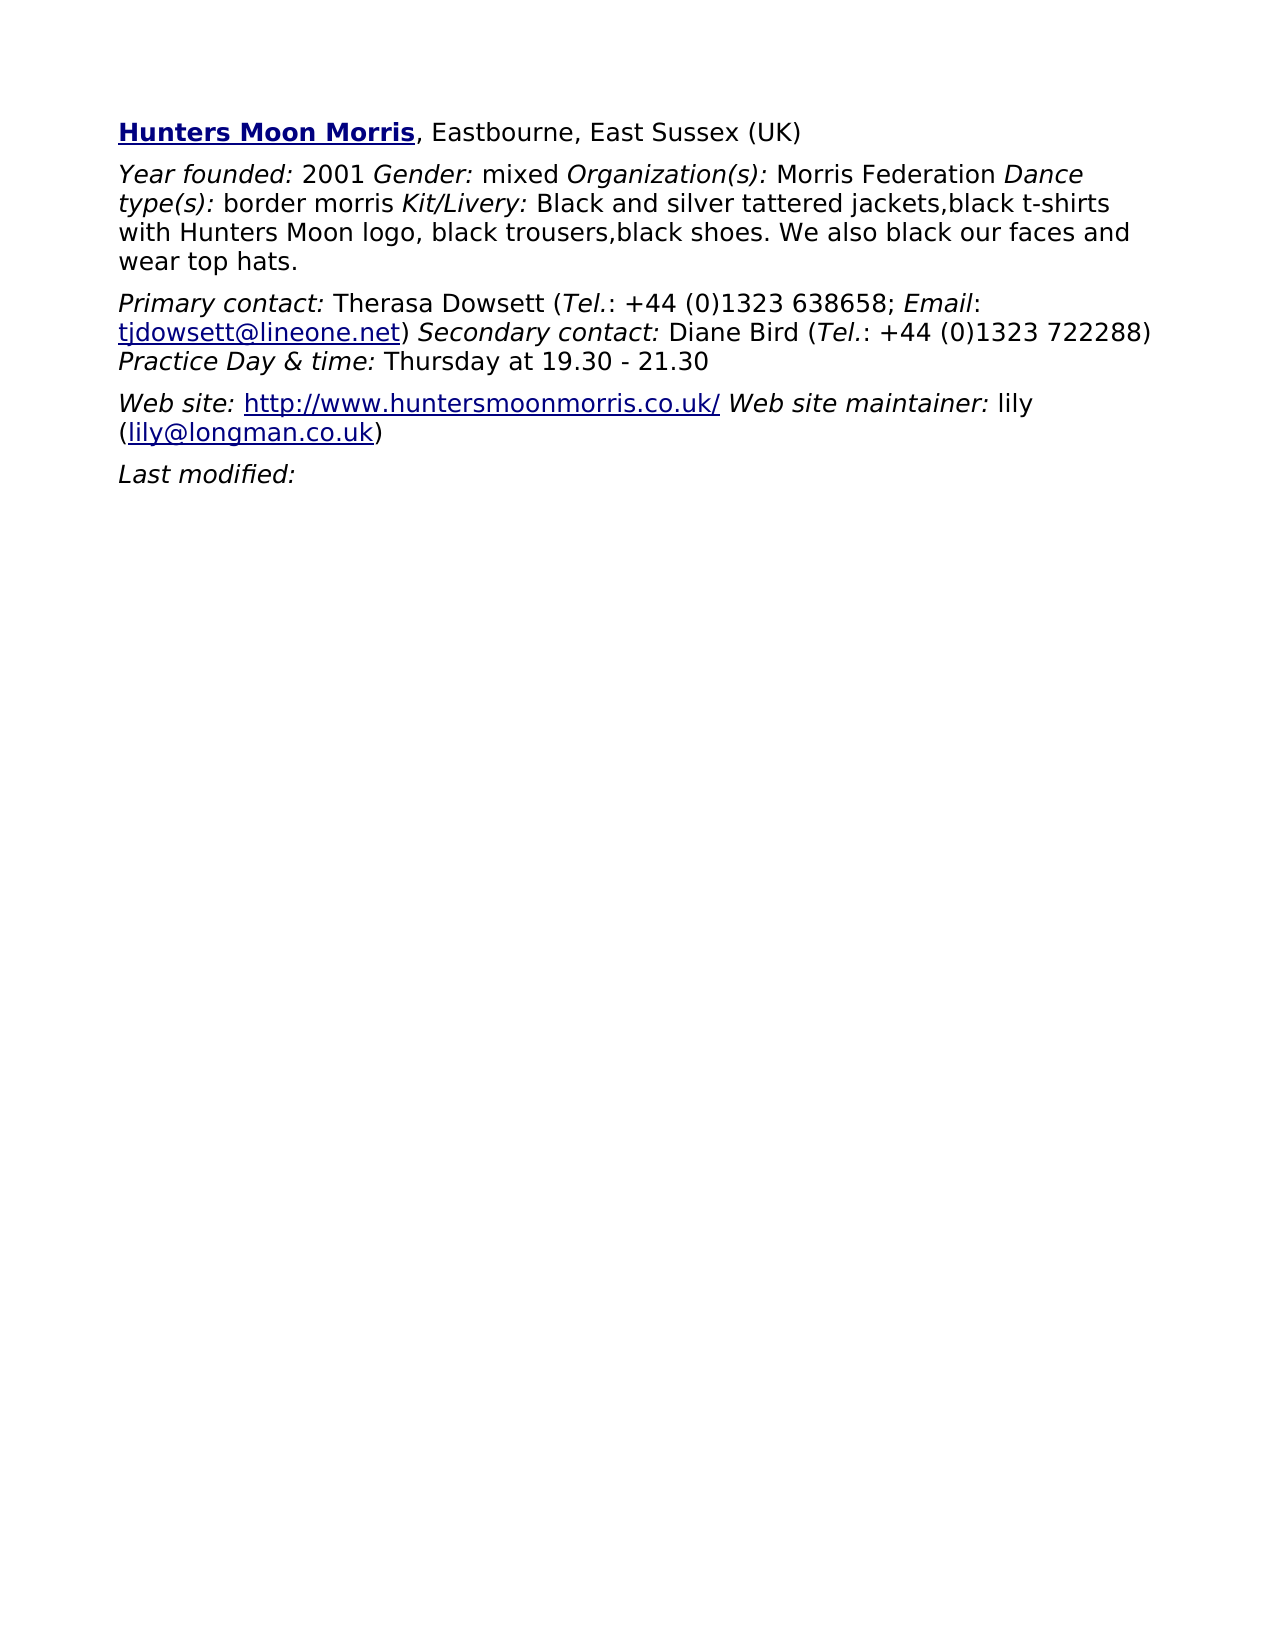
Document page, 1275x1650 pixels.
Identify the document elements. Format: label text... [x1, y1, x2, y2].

text Hunters Moon Morris, Eastbourne, East Sussex (UK) [118, 118, 1157, 147]
text Year founded: 2001 Gender: mixed Organization(s): Morris Federation Dance type(s): border morris Kit/Livery: Black and silver tattered jackets,black t-shirts with Hunters Moon logo, black trousers,black shoes. We also black our faces and wear top hats. [118, 160, 1157, 276]
text Last modified: [118, 460, 1157, 489]
text Primary contact: Therasa Dowsett (Tel.: +44 (0)1323 638658; Email: tjdowsett@lineone.net) Secondary contact: Diane Bird (Tel.: +44 (0)1323 722288) Practice Day & time: Thursday at 19.30 - 21.30 [118, 289, 1157, 376]
text Web site: http://www.huntersmoonmorris.co.uk/ Web site maintainer: lily (lily@longman.co.uk) [118, 389, 1157, 447]
